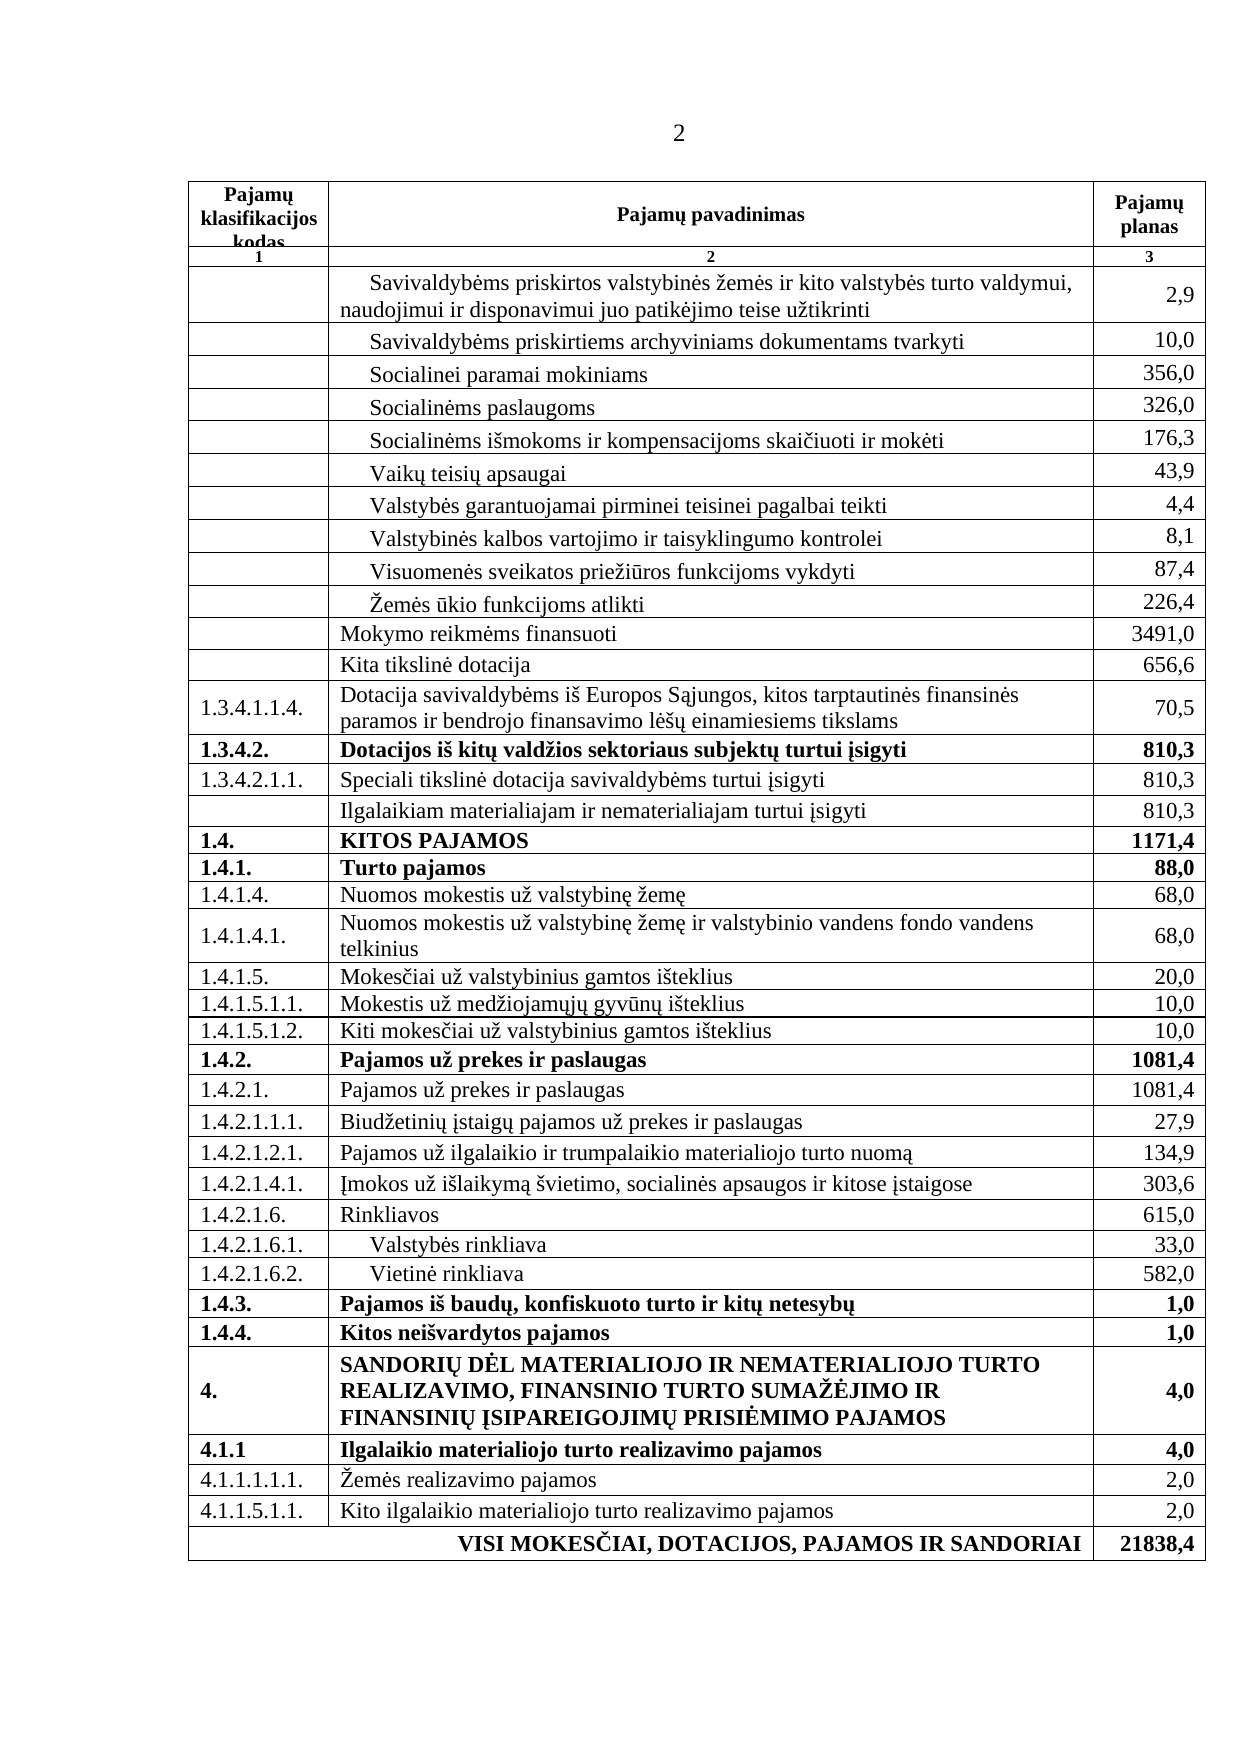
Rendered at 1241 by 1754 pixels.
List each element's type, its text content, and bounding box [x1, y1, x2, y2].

table_cell 4,4 [1094, 487, 1205, 519]
table_header Pajamų pavadinimas [329, 182, 1093, 246]
table_cell [189, 487, 328, 519]
table_cell Dotacija savivaldybėms iš Europos Sąjungos, kitos tarptautinės finansinės paramos ir bendrojo finansavimo lėšų einamiesiems tikslams [329, 681, 1093, 733]
table_cell Socialinėms išmokoms ir kompensacijoms skaičiuoti ir mokėti [329, 421, 1093, 453]
table_cell Kita tikslinė dotacija [329, 650, 1093, 680]
table_cell 1.3.4.2.1.1. [189, 764, 328, 794]
table_cell Pajamos už prekes ir paslaugas [329, 1045, 1093, 1073]
table_cell Vietinė rinkliava [329, 1258, 1093, 1288]
table_cell 1.4.1.5. [189, 963, 328, 989]
table_cell 226,4 [1094, 586, 1205, 617]
table_cell Mokymo reikmėms finansuoti [329, 618, 1093, 648]
table_cell 1.4.1.5.1.2. [189, 1018, 328, 1044]
table_cell [189, 454, 328, 486]
table_cell 1.4.2.1.2.1. [189, 1137, 328, 1167]
table_cell 1.4.1.4. [189, 882, 328, 908]
table_cell Valstybės garantuojamai pirminei teisinei pagalbai teikti [329, 487, 1093, 519]
table_cell Valstybės rinkliava [329, 1231, 1093, 1257]
table_cell 1.4. [189, 827, 328, 853]
table_cell 21838,4 [1094, 1527, 1205, 1560]
table_cell Rinkliavos [329, 1200, 1093, 1230]
table_cell 2 [329, 247, 1093, 266]
table_cell 43,9 [1094, 454, 1205, 486]
table_cell Ilgalaikio materialiojo turto realizavimo pajamos [329, 1435, 1093, 1463]
table_cell 356,0 [1094, 356, 1205, 388]
table_cell Pajamos už ilgalaikio ir trumpalaikio materialiojo turto nuomą [329, 1137, 1093, 1167]
table_cell 1.3.4.1.1.4. [189, 681, 328, 733]
table_cell 1.4.2.1. [189, 1075, 328, 1105]
table_cell 87,4 [1094, 553, 1205, 584]
table_cell Kiti mokesčiai už valstybinius gamtos išteklius [329, 1018, 1093, 1044]
table_cell 70,5 [1094, 681, 1205, 733]
table_cell 1.4.4. [189, 1318, 328, 1346]
table_cell Kito ilgalaikio materialiojo turto realizavimo pajamos [329, 1496, 1093, 1526]
table_cell Speciali tikslinė dotacija savivaldybėms turtui įsigyti [329, 764, 1093, 794]
table_cell 1.4.2.1.6.2. [189, 1258, 328, 1288]
table_cell 27,9 [1094, 1106, 1205, 1136]
table_cell 615,0 [1094, 1200, 1205, 1230]
table_cell Turto pajamos [329, 854, 1093, 881]
table_cell 4,0 [1094, 1347, 1205, 1434]
table_cell KITOS PAJAMOS [329, 827, 1093, 853]
table_cell 1.4.2.1.1.1. [189, 1106, 328, 1136]
table_cell Pajamos už prekes ir paslaugas [329, 1075, 1093, 1105]
table_cell 582,0 [1094, 1258, 1205, 1288]
table_cell [189, 796, 328, 826]
table_cell 1,0 [1094, 1290, 1205, 1317]
table_cell 3491,0 [1094, 618, 1205, 648]
table_cell 134,9 [1094, 1137, 1205, 1167]
table_cell Valstybinės kalbos vartojimo ir taisyklingumo kontrolei [329, 520, 1093, 552]
table_cell 2,9 [1094, 267, 1205, 322]
table_cell Ilgalaikiam materialiajam ir nematerialiajam turtui įsigyti [329, 796, 1093, 826]
table_cell [189, 586, 328, 617]
table_cell [189, 389, 328, 420]
table_cell [189, 553, 328, 584]
table_cell Savivaldybėms priskirtos valstybinės žemės ir kito valstybės turto valdymui, naudojimui ir disponavimui juo patikėjimo teise užtikrinti [329, 267, 1093, 322]
table_cell Visuomenės sveikatos priežiūros funkcijoms vykdyti [329, 553, 1093, 584]
table_cell Žemės ūkio funkcijoms atlikti [329, 586, 1093, 617]
table_cell Žemės realizavimo pajamos [329, 1465, 1093, 1495]
table_cell Savivaldybėms priskirtiems archyviniams dokumentams tvarkyti [329, 323, 1093, 355]
table_cell [189, 356, 328, 388]
table_cell 1 [189, 247, 328, 266]
table_cell 4.1.1.1.1.1. [189, 1465, 328, 1495]
table_cell 68,0 [1094, 882, 1205, 908]
table_cell 1081,4 [1094, 1075, 1205, 1105]
table_cell 4. [189, 1347, 328, 1434]
table_header Pajamų planas [1094, 182, 1205, 246]
table_cell 1.4.1. [189, 854, 328, 881]
table_cell 2,0 [1094, 1465, 1205, 1495]
table_cell Mokestis už medžiojamųjų gyvūnų išteklius [329, 990, 1093, 1016]
table_cell Dotacijos iš kitų valdžios sektoriaus subjektų turtui įsigyti [329, 735, 1093, 763]
table_cell 4.1.1 [189, 1435, 328, 1463]
table_cell Mokesčiai už valstybinius gamtos išteklius [329, 963, 1093, 989]
table_cell Socialinėms paslaugoms [329, 389, 1093, 420]
table_cell 1.4.2.1.4.1. [189, 1168, 328, 1198]
table_cell 810,3 [1094, 796, 1205, 826]
table_cell 656,6 [1094, 650, 1205, 680]
table_cell 10,0 [1094, 323, 1205, 355]
table_cell 303,6 [1094, 1168, 1205, 1198]
table_cell [189, 520, 328, 552]
table_cell [189, 650, 328, 680]
table_cell [189, 618, 328, 648]
table_cell VISI MOKESČIAI, DOTACIJOS, PAJAMOS IR SANDORIAI [189, 1527, 1093, 1560]
table_cell Nuomos mokestis už valstybinę žemę ir valstybinio vandens fondo vandens telkinius [329, 909, 1093, 962]
table_cell Biudžetinių įstaigų pajamos už prekes ir paslaugas [329, 1106, 1093, 1136]
table_cell [189, 323, 328, 355]
table_cell SANDORIŲ DĖL MATERIALIOJO IR NEMATERIALIOJO TURTO REALIZAVIMO, FINANSINIO TURTO SUMAŽĖJIMO IR FINANSINIŲ ĮSIPAREIGOJIMŲ PRISIĖMIMO PAJAMOS [329, 1347, 1093, 1434]
table_cell 1.4.2.1.6. [189, 1200, 328, 1230]
table_cell 1.4.2. [189, 1045, 328, 1073]
table_cell 88,0 [1094, 854, 1205, 881]
table_cell Vaikų teisių apsaugai [329, 454, 1093, 486]
table_header Pajamų klasifikacijos kodas [189, 182, 328, 246]
table_cell 1.3.4.2. [189, 735, 328, 763]
table_cell 1.4.2.1.6.1. [189, 1231, 328, 1257]
table_cell 176,3 [1094, 421, 1205, 453]
table_cell 1.4.1.5.1.1. [189, 990, 328, 1016]
table_cell 10,0 [1094, 1018, 1205, 1044]
table_cell 1081,4 [1094, 1045, 1205, 1073]
table_cell 1.4.1.4.1. [189, 909, 328, 962]
table_cell 3 [1094, 247, 1205, 266]
table_cell 10,0 [1094, 990, 1205, 1016]
table_cell 1171,4 [1094, 827, 1205, 853]
table_cell Nuomos mokestis už valstybinę žemę [329, 882, 1093, 908]
table_cell [189, 421, 328, 453]
table_cell 326,0 [1094, 389, 1205, 420]
table_cell 33,0 [1094, 1231, 1205, 1257]
table_cell 810,3 [1094, 735, 1205, 763]
table_cell 8,1 [1094, 520, 1205, 552]
table_cell Kitos neišvardytos pajamos [329, 1318, 1093, 1346]
table_cell 20,0 [1094, 963, 1205, 989]
table_cell 68,0 [1094, 909, 1205, 962]
table_cell 4,0 [1094, 1435, 1205, 1463]
table_cell [189, 267, 328, 322]
table_cell 4.1.1.5.1.1. [189, 1496, 328, 1526]
table_cell Pajamos iš baudų, konfiskuoto turto ir kitų netesybų [329, 1290, 1093, 1317]
table_cell Įmokos už išlaikymą švietimo, socialinės apsaugos ir kitose įstaigose [329, 1168, 1093, 1198]
table_cell 2,0 [1094, 1496, 1205, 1526]
table_cell 1.4.3. [189, 1290, 328, 1317]
table_cell 1,0 [1094, 1318, 1205, 1346]
table_cell 810,3 [1094, 764, 1205, 794]
table_cell Socialinei paramai mokiniams [329, 356, 1093, 388]
